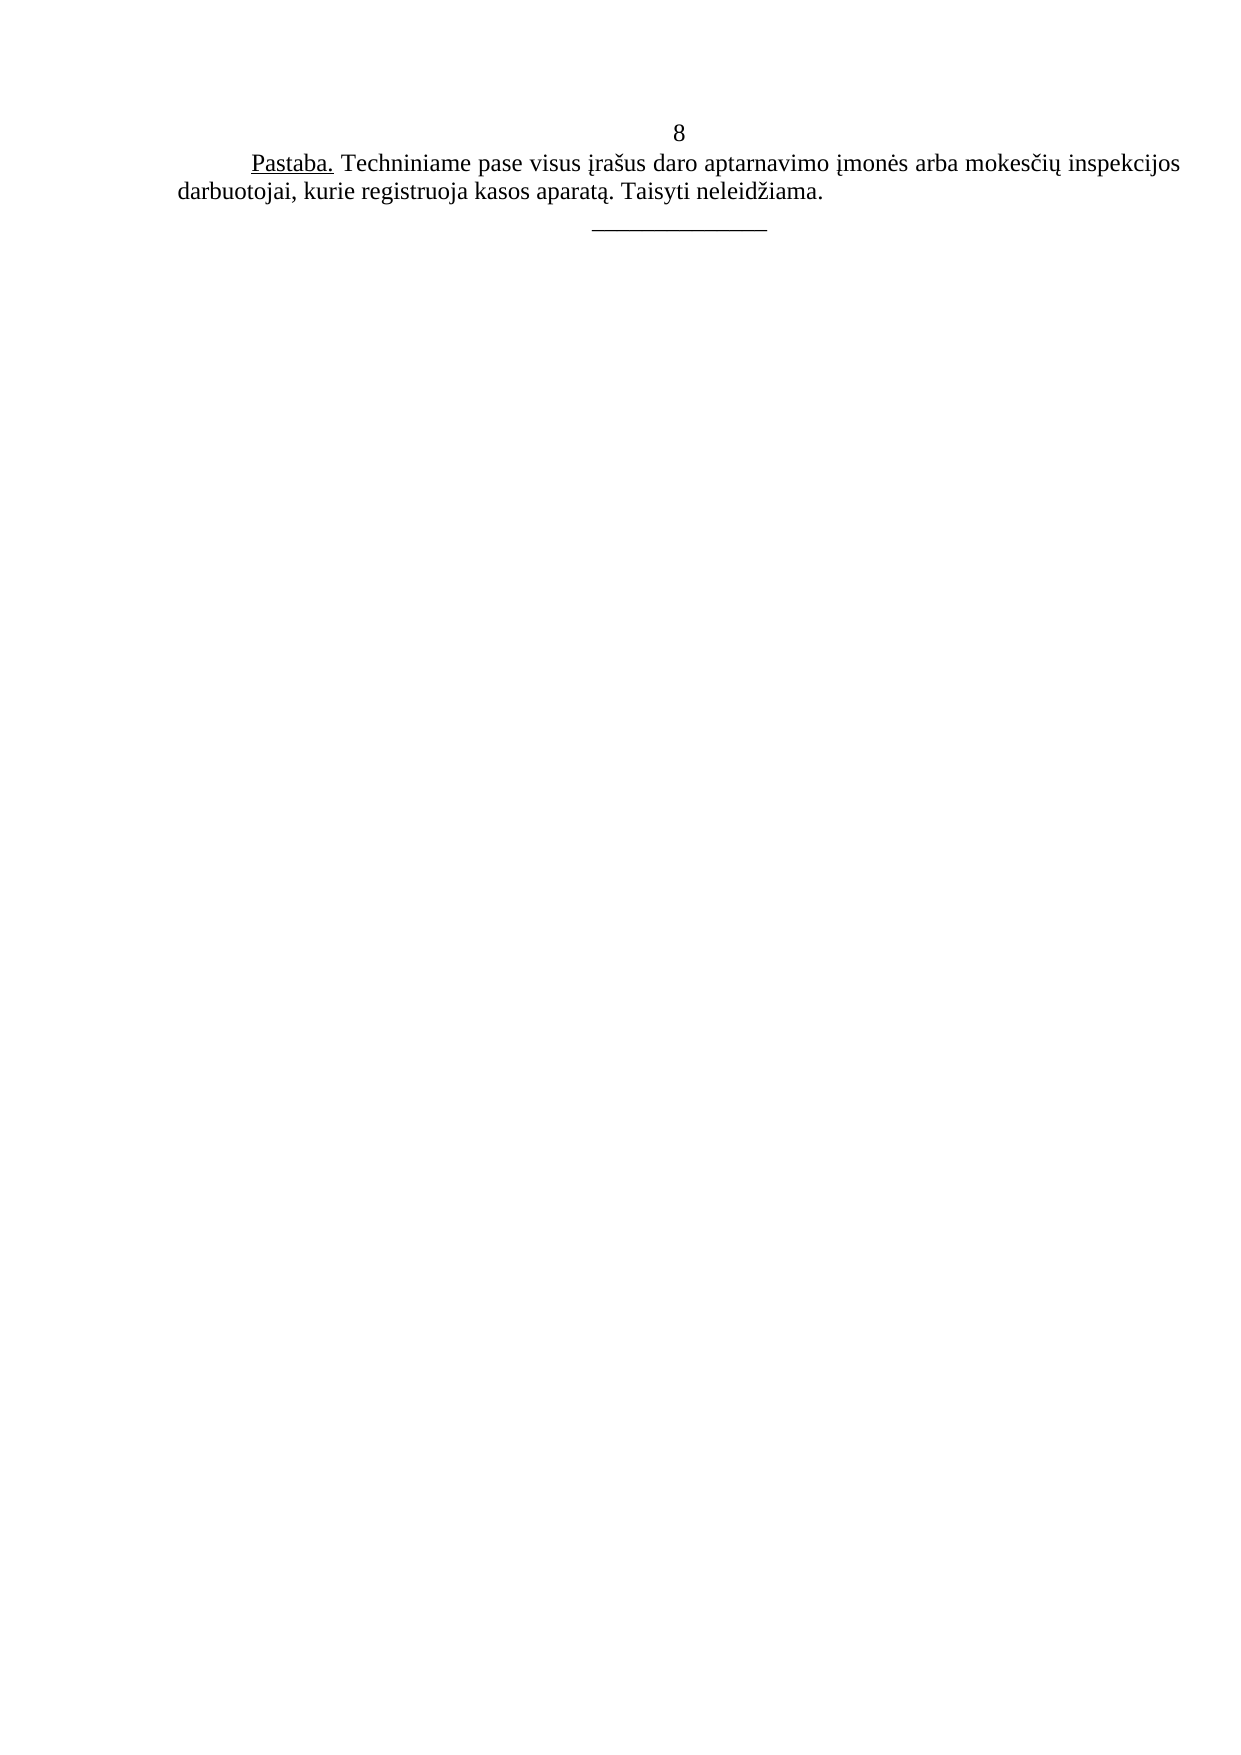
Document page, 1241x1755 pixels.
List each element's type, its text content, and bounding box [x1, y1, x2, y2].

text ______________ [177, 205, 1181, 234]
text Pastaba. Techniniame pase visus įrašus daro aptarnavimo įmonės arba mokesčių inspekcijos darbuotojai, kurie registruoja kasos aparatą. Taisyti neleidžiama. [177, 148, 1181, 205]
